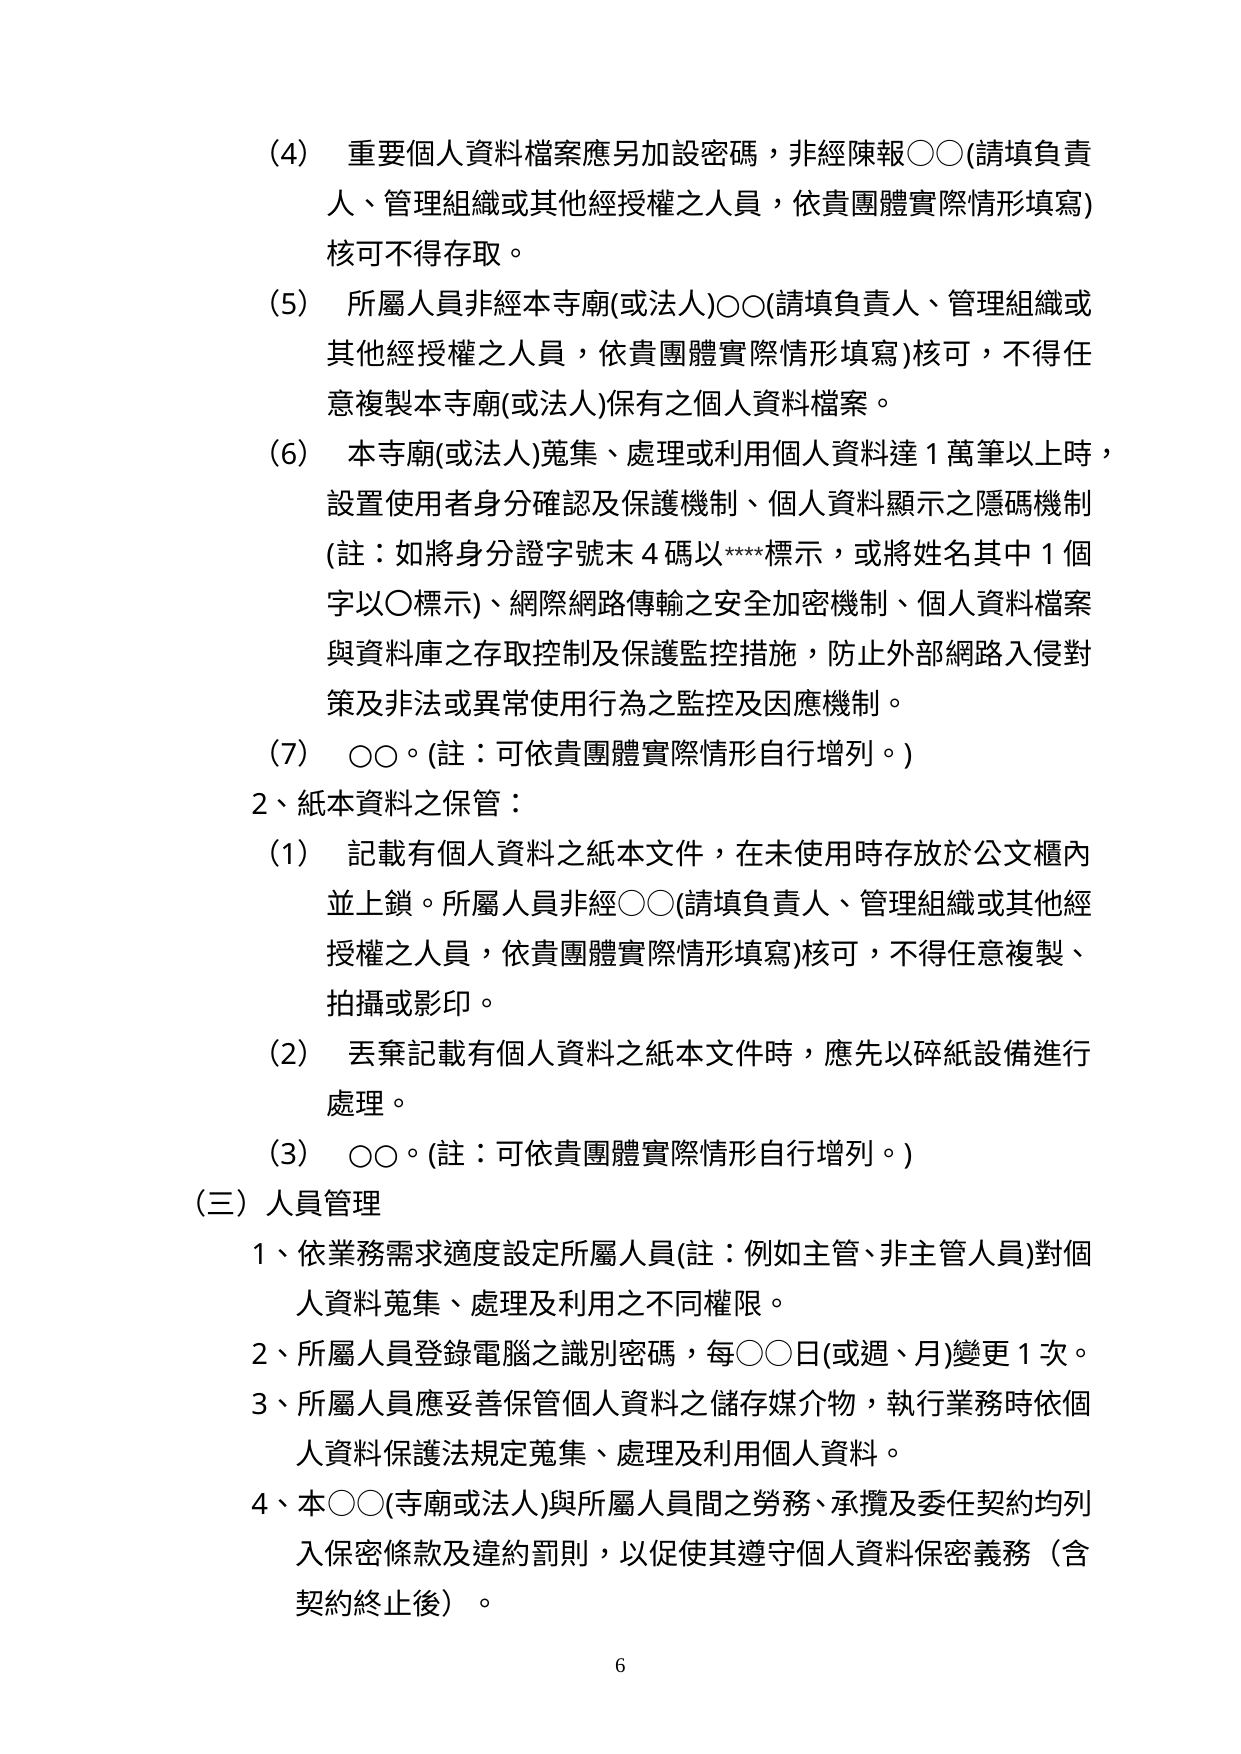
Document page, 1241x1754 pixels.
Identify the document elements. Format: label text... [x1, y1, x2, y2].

list 所屬人員非經本寺廟(或法人)○○(請填負責人、管理組織或其他經授權之人員，依貴團體實際情形填寫)核可，不得任意複製本寺廟(或法人)保有之個人資料檔案。 [251, 274, 1092, 424]
subtitle （三）人員管理 [177, 1174, 1092, 1224]
list 依業務需求適度設定所屬人員(註：例如主管、非主管人員)對個人資料蒐集、處理及利用之不同權限。 [251, 1224, 1092, 1324]
list 所屬人員應妥善保管個人資料之儲存媒介物，執行業務時依個人資料保護法規定蒐集、處理及利用個人資料。 [251, 1374, 1092, 1474]
list ○○。(註：可依貴團體實際情形自行增列。) [251, 724, 1092, 774]
text 2、紙本資料之保管： [148, 774, 1092, 824]
list 本寺廟(或法人)蒐集、處理或利用個人資料達1萬筆以上時，設置使用者身分確認及保護機制、個人資料顯示之隱碼機制(註：如將身分證字號末4碼以****標示，或將姓名其中1個字以〇標示)、網際網路傳輸之安全加密機制、個人資料檔案與資料庫之存取控制及保護監控措施，防止外部網路入侵對策及非法或異常使用行為之監控及因應機制。 [251, 424, 1092, 724]
list 丟棄記載有個人資料之紙本文件時，應先以碎紙設備進行處理。 [251, 1024, 1092, 1124]
list 本○○(寺廟或法人)與所屬人員間之勞務、承攬及委任契約均列入保密條款及違約罰則，以促使其遵守個人資料保密義務（含契約終止後）。 [251, 1474, 1092, 1624]
list ○○。(註：可依貴團體實際情形自行增列。) [251, 1124, 1092, 1174]
list 重要個人資料檔案應另加設密碼，非經陳報○○(請填負責人、管理組織或其他經授權之人員，依貴團體實際情形填寫)核可不得存取。 [251, 124, 1092, 274]
list 記載有個人資料之紙本文件，在未使用時存放於公文櫃內並上鎖。所屬人員非經○○(請填負責人、管理組織或其他經授權之人員，依貴團體實際情形填寫)核可，不得任意複製、拍攝或影印。 [251, 824, 1092, 1024]
list 所屬人員登錄電腦之識別密碼，每○○日(或週、月)變更1次。 [251, 1324, 1092, 1374]
